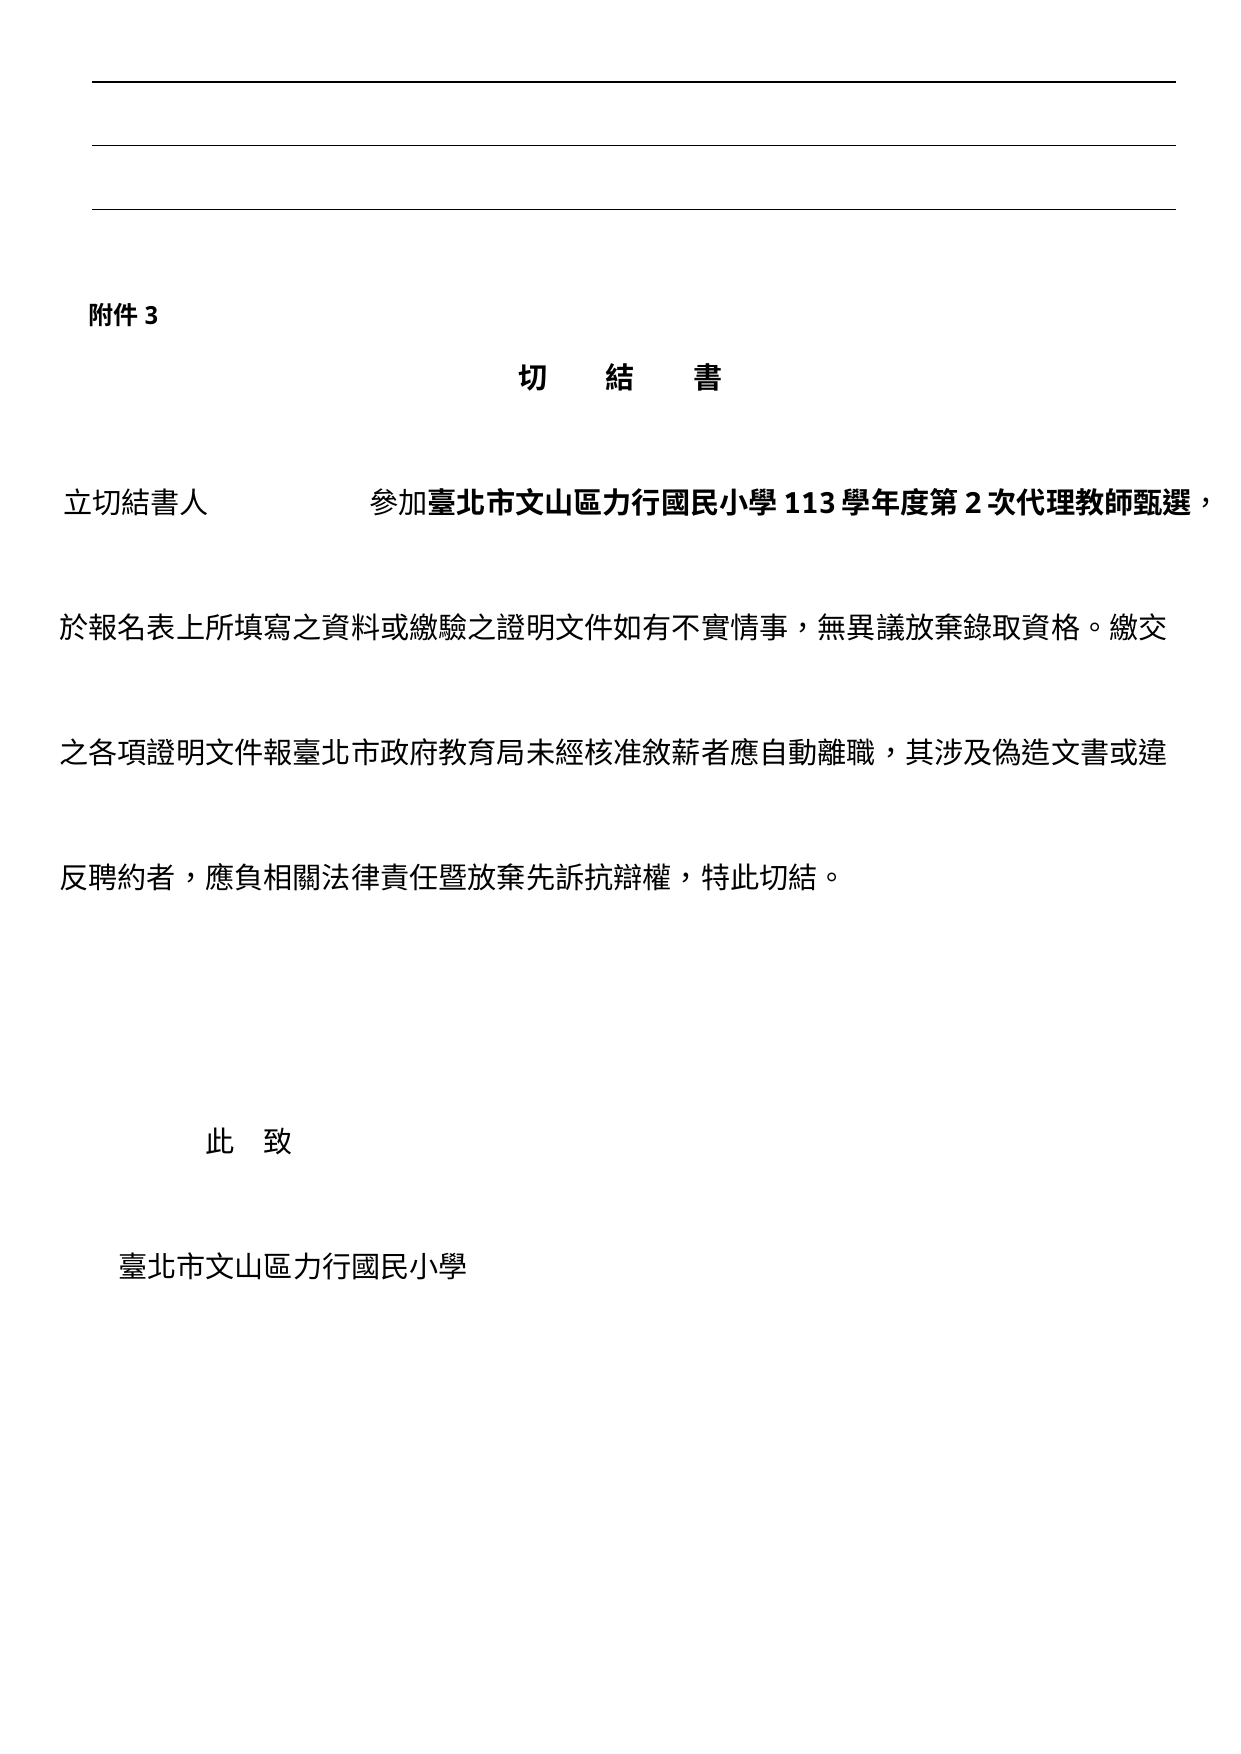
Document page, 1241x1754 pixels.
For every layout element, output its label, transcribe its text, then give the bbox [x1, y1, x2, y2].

text 臺北市文山區力行國民小學 [89, 1223, 1152, 1286]
table_cell [1176, 81, 1181, 145]
table_cell [92, 83, 1176, 145]
text 立切結書人 參加臺北市文山區力行國民小學113學年度第2次代理教師甄選，於報名表上所填寫之資料或繳驗之證明文件如有不實情事，無異議放棄錄取資格。繳交之各項證明文件報臺北市政府教育局未經核准敘薪者應自動離職，其涉及偽造文書或違反聘約者，應負相關法律責任暨放棄先訴抗辯權，特此切結。 [59, 459, 1192, 897]
table_cell [92, 146, 1176, 208]
text 切 結 書 [89, 334, 1152, 397]
text 此 致 [89, 1098, 1152, 1161]
text 附件3 [89, 272, 1152, 334]
table_cell [1176, 145, 1181, 208]
